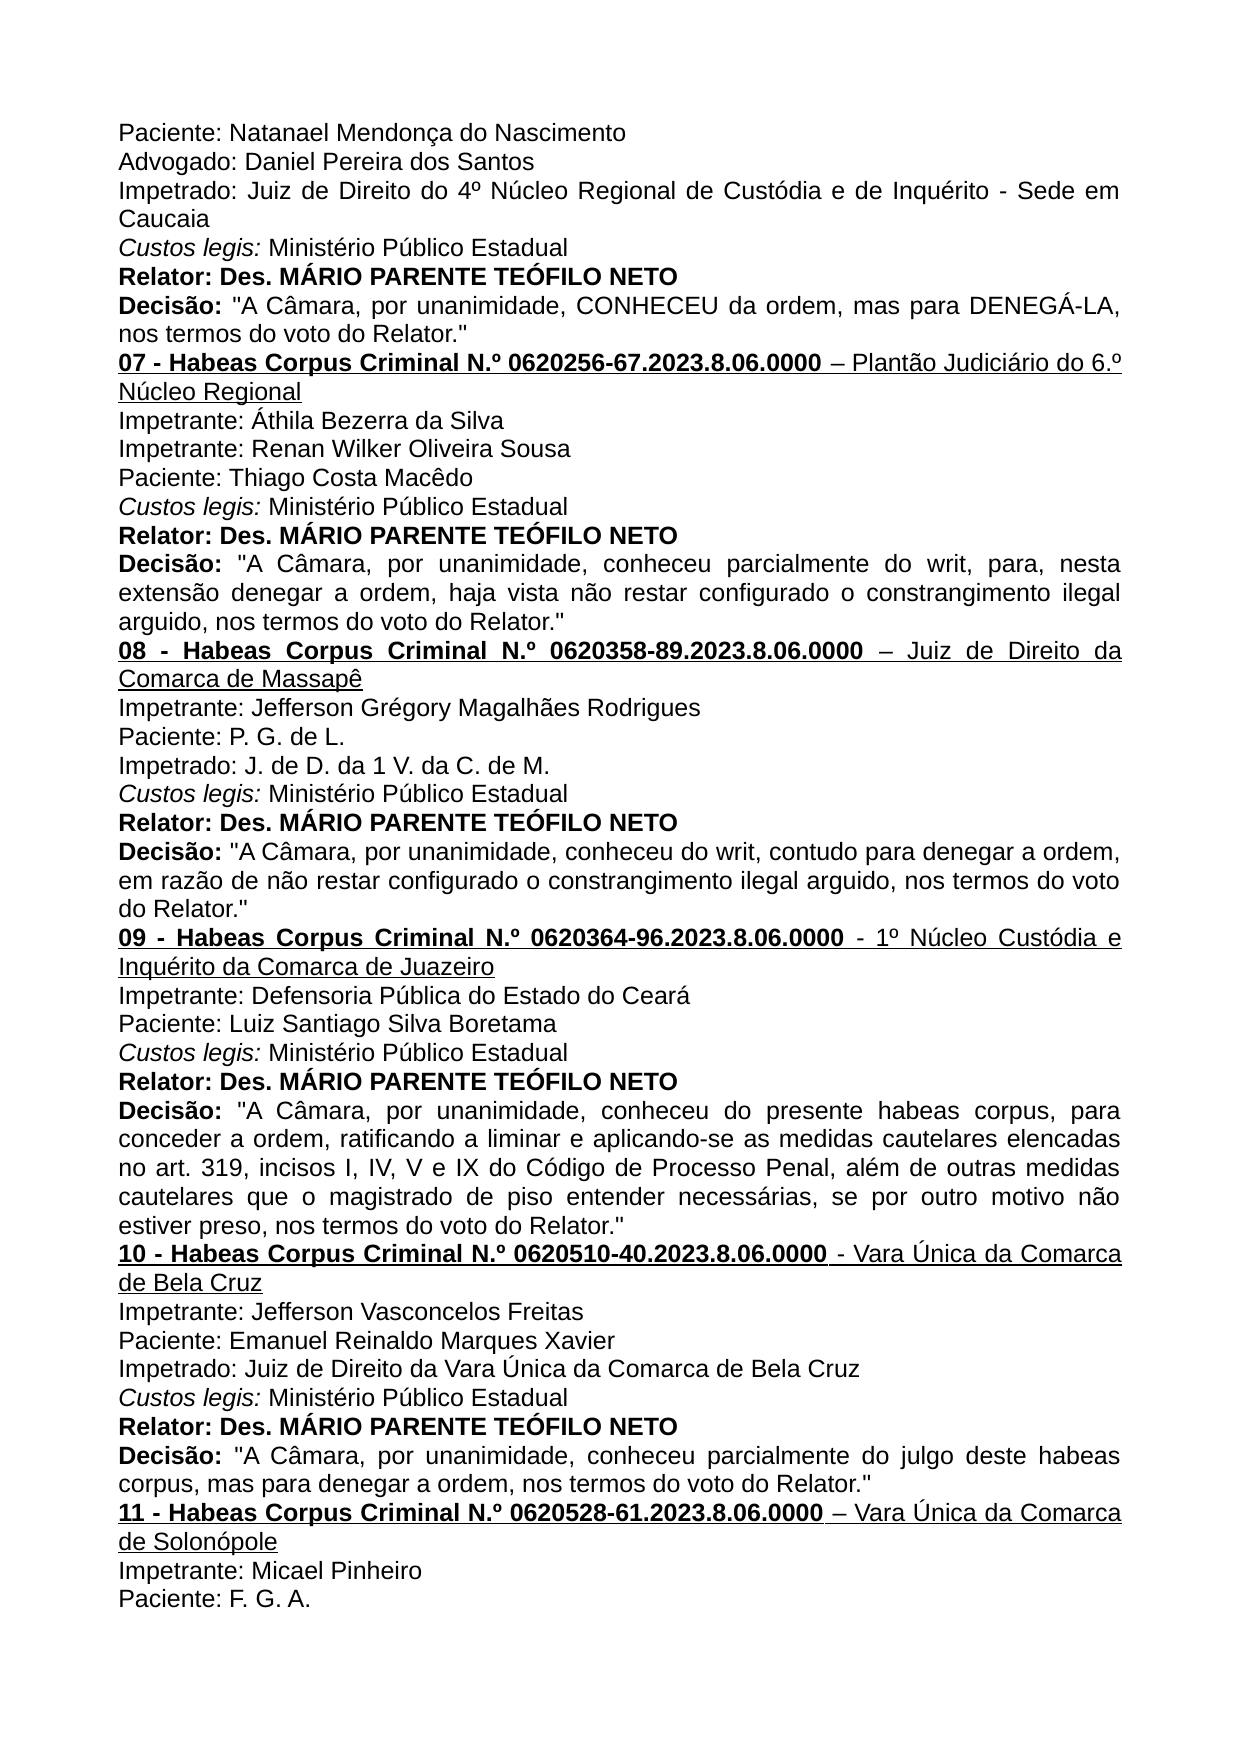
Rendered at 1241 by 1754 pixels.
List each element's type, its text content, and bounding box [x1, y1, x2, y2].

text 08 - Habeas Corpus Criminal N.º 0620358-89.2023.8.06.0000 – Juiz de Direito da [118, 636, 1122, 661]
text Impetrante: Defensoria Pública do Estado do Ceará [118, 981, 1122, 1009]
text Advogado: Daniel Pereira dos Santos [118, 147, 1122, 176]
text Impetrante: Micael Pinheiro [118, 1556, 1122, 1584]
text Custos legis: Ministério Público Estadual [118, 779, 1122, 808]
text Impetrante: Jefferson Grégory Magalhães Rodrigues [118, 693, 1122, 722]
text Impetrante: Jefferson Vasconcelos Freitas [118, 1297, 1122, 1326]
text Decisão: "A Câmara, por unanimidade, conheceu do presente habeas corpus, para conceder a ordem, ratificando a liminar e aplicando-se as medidas cautelares elencadas no art. 319, incisos I, IV, V e IX do Código de Processo Penal, além de outras medidas cautelares que o magistrado de piso entender necessárias, se por outro motivo não estiver preso, nos termos do voto do Relator." [118, 1096, 1122, 1239]
text Relator: Des. MÁRIO PARENTE TEÓFILO NETO [118, 262, 1122, 291]
text 11 - Habeas Corpus Criminal N.º 0620528-61.2023.8.06.0000 – Vara Única da Comarca [118, 1498, 1122, 1523]
text Relator: Des. MÁRIO PARENTE TEÓFILO NETO [118, 521, 1122, 549]
text Relator: Des. MÁRIO PARENTE TEÓFILO NETO [118, 1412, 1122, 1441]
text de Solonópole [118, 1524, 1122, 1556]
text Paciente: F. G. A. [118, 1584, 1122, 1613]
text Impetrado: J. de D. da 1 V. da C. de M. [118, 751, 1122, 779]
text Inquérito da Comarca de Juazeiro [118, 949, 1122, 981]
text Núcleo Regional [118, 374, 1122, 406]
text 09 - Habeas Corpus Criminal N.º 0620364-96.2023.8.06.0000 - 1º Núcleo Custódia e [118, 923, 1122, 948]
text Custos legis: Ministério Público Estadual [118, 1383, 1122, 1412]
text Impetrante: Áthila Bezerra da Silva [118, 406, 1122, 434]
text de Bela Cruz [118, 1265, 1122, 1297]
text Impetrante: Renan Wilker Oliveira Sousa [118, 434, 1122, 463]
text Decisão: "A Câmara, por unanimidade, conheceu do writ, contudo para denegar a ordem, em razão de não restar configurado o constrangimento ilegal arguido, nos termos do voto do Relator." [118, 837, 1122, 923]
text Custos legis: Ministério Público Estadual [118, 1038, 1122, 1067]
text Impetrado: Juiz de Direito do 4º Núcleo Regional de Custódia e de Inquérito - Sede em Caucaia [118, 176, 1122, 233]
text Paciente: Emanuel Reinaldo Marques Xavier [118, 1326, 1122, 1354]
text Paciente: Luiz Santiago Silva Boretama [118, 1009, 1122, 1038]
text 07 - Habeas Corpus Criminal N.º 0620256-67.2023.8.06.0000 – Plantão Judiciário do 6.º [118, 348, 1122, 373]
text Impetrado: Juiz de Direito da Vara Única da Comarca de Bela Cruz [118, 1354, 1122, 1383]
text Relator: Des. MÁRIO PARENTE TEÓFILO NETO [118, 1067, 1122, 1096]
text Paciente: P. G. de L. [118, 722, 1122, 751]
text Comarca de Massapê [118, 662, 1122, 693]
text Paciente: Thiago Costa Macêdo [118, 463, 1122, 492]
text Custos legis: Ministério Público Estadual [118, 233, 1122, 262]
text 10 - Habeas Corpus Criminal N.º 0620510-40.2023.8.06.0000 - Vara Única da Comarca [118, 1239, 1122, 1264]
text Decisão: "A Câmara, por unanimidade, conheceu parcialmente do julgo deste habeas corpus, mas para denegar a ordem, nos termos do voto do Relator." [118, 1441, 1122, 1498]
text Paciente: Natanael Mendonça do Nascimento [118, 118, 1122, 147]
text Custos legis: Ministério Público Estadual [118, 492, 1122, 521]
text Relator: Des. MÁRIO PARENTE TEÓFILO NETO [118, 808, 1122, 837]
text Decisão: "A Câmara, por unanimidade, CONHECEU da ordem, mas para DENEGÁ-LA, nos termos do voto do Relator." [118, 291, 1122, 348]
text Decisão: "A Câmara, por unanimidade, conheceu parcialmente do writ, para, nesta extensão denegar a ordem, haja vista não restar configurado o constrangimento ilegal arguido, nos termos do voto do Relator." [118, 549, 1122, 636]
